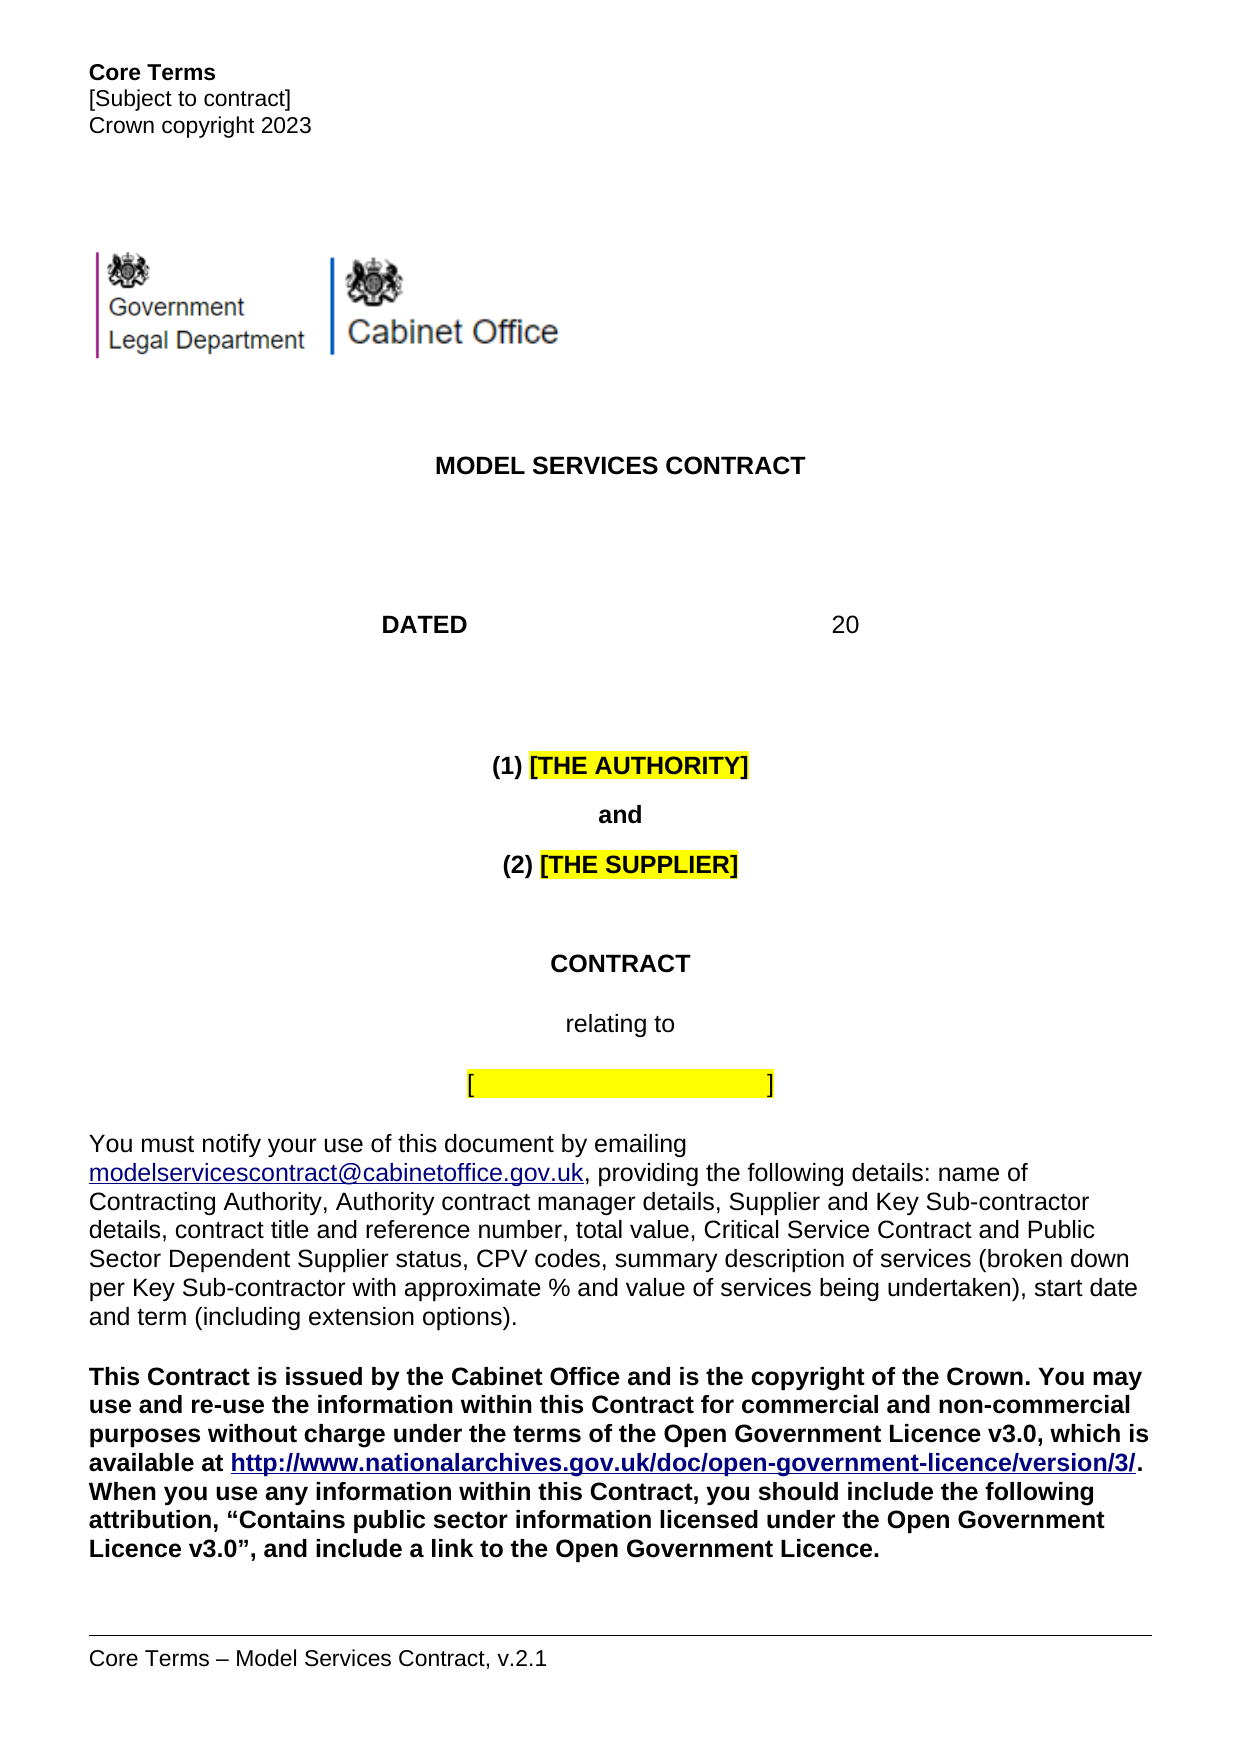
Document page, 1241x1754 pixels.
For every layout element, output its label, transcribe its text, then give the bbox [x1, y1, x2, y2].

title (1) [THE AUTHORITY] [89, 751, 1152, 779]
title MODEL SERVICES CONTRACT [89, 451, 1152, 479]
title CONTRACT [89, 949, 1152, 978]
title and [89, 800, 1152, 829]
text relating to [89, 1009, 1152, 1038]
text DATED 20 [89, 610, 1152, 639]
text This Contract is issued by the Cabinet Office and is the copyright of the Crown. You may use and re-use the information within this Contract for commercial and non-commercial purposes without charge under the terms of the Open Government Licence v3.0, which is available at http://www.nationalarchives.gov.uk/doc/open-government-licence/version/3/. When you use any information within this Contract, you should include the following attribution, “Contains public sector information licensed under the Open Government Licence v3.0”, and include a link to the Open Government Licence. [89, 1362, 1152, 1563]
text [ ] [89, 1069, 1152, 1098]
text You must notify your use of this document by emailing modelservicescontract@cabinetoffice.gov.uk, providing the following details: name of Contracting Authority, Authority contract manager details, Supplier and Key Sub-contractor details, contract title and reference number, total value, Critical Service Contract and Public Sector Dependent Supplier status, CPV codes, summary description of services (broken down per Key Sub-contractor with approximate % and value of services being undertaken), start date and term (including extension options). [89, 1129, 1152, 1330]
title (2) [THE SUPPLIER] [89, 850, 1152, 879]
